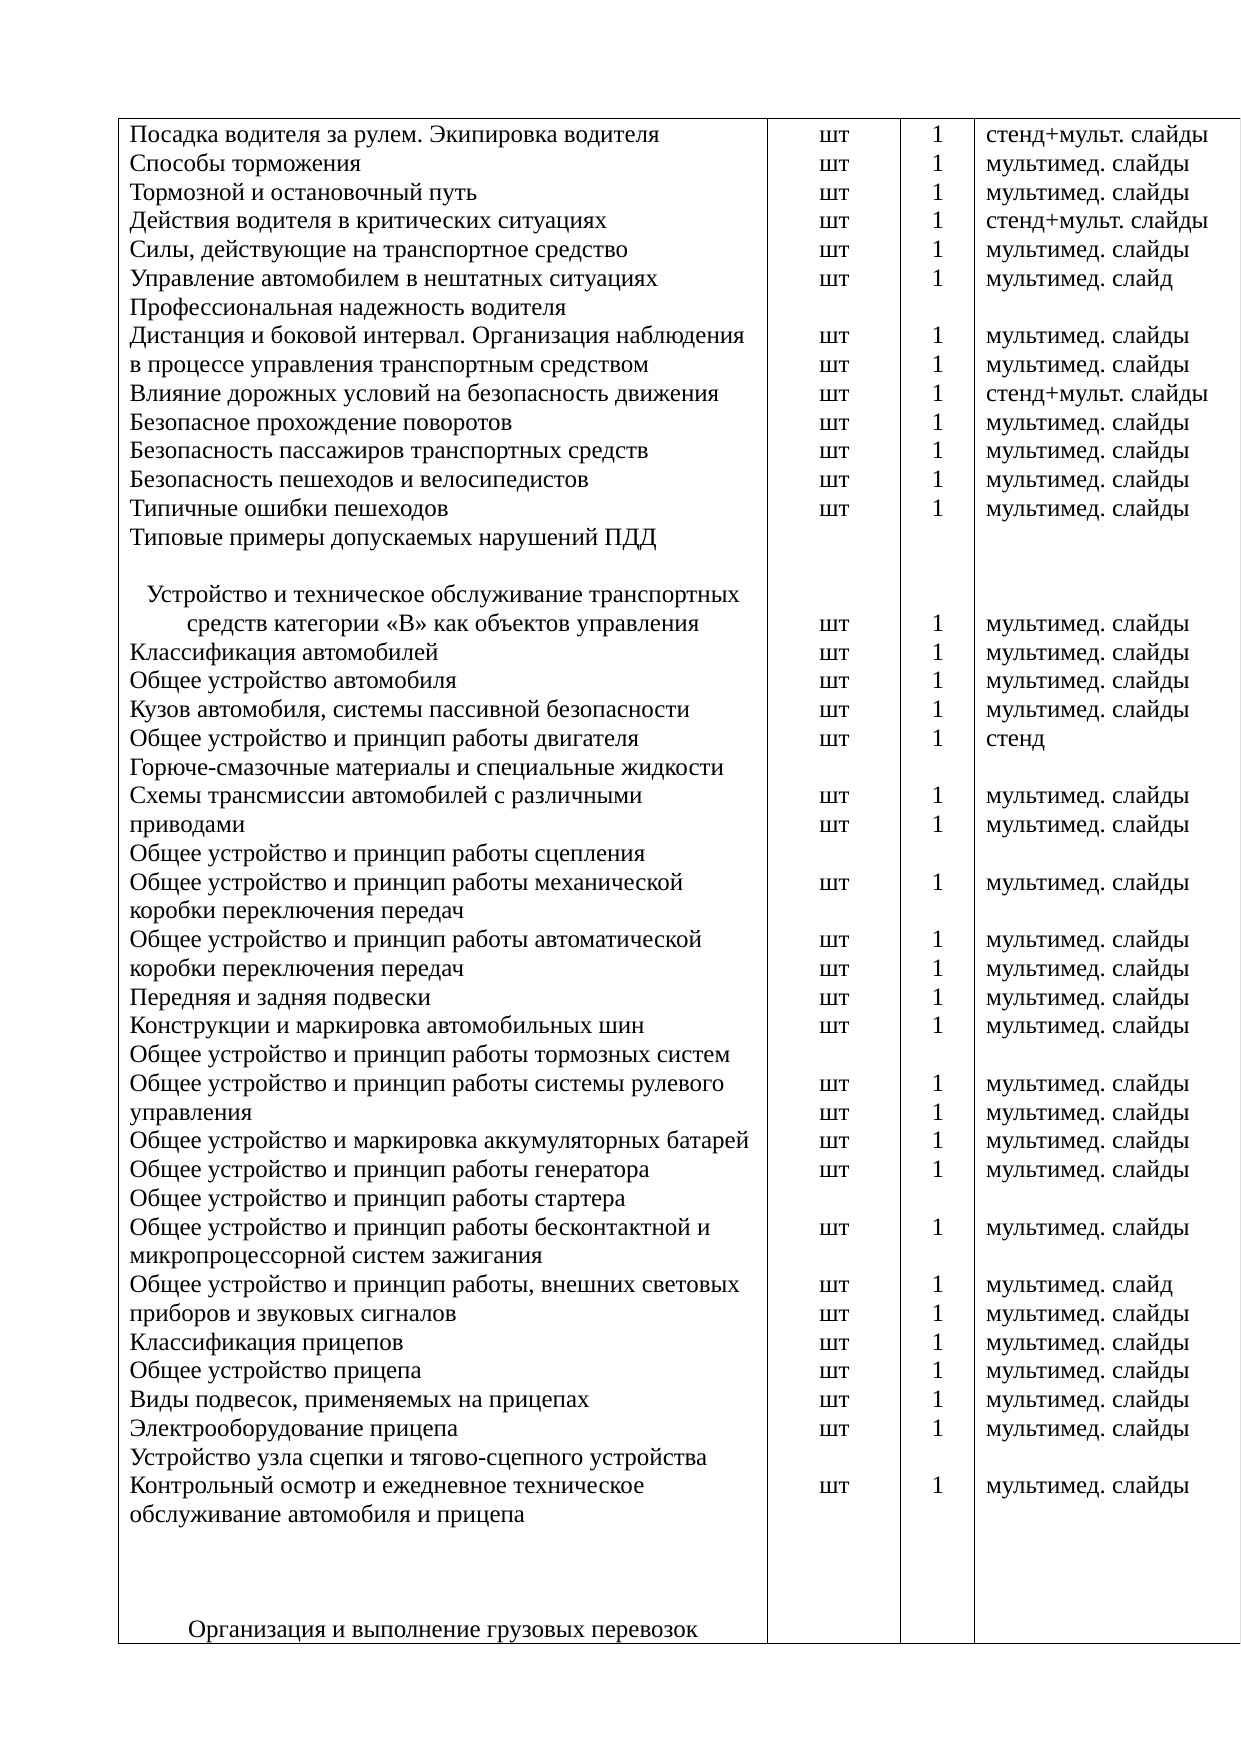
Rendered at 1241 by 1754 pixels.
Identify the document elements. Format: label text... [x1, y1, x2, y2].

table_cell шт шт шт шт шт шт шт шт шт шт шт шт шт шт шт шт шт шт шт шт шт шт шт шт шт шт шт шт шт шт шт шт шт шт шт шт шт [768, 119, 900, 1643]
table_cell стенд+мульт. слайды мультимед. слайды мультимед. слайды стенд+мульт. слайды мультимед. слайды мультимед. слайд мультимед. слайды мультимед. слайды стенд+мульт. слайды мультимед. слайды мультимед. слайды мультимед. слайды мультимед. слайды мультимед. слайды мультимед. слайды мультимед. слайды мультимед. слайды стенд мультимед. слайды мультимед. слайды мультимед. слайды мультимед. слайды мультимед. слайды мультимед. слайды мультимед. слайды мультимед. слайды мультимед. слайды мультимед. слайды мультимед. слайды мультимед. слайды мультимед. слайд мультимед. слайды мультимед. слайды мультимед. слайды мультимед. слайды мультимед. слайды мультимед. слайды [975, 119, 1240, 1643]
table_cell Посадка водителя за рулем. Экипировка водителя Способы торможения Тормозной и остановочный путь Действия водителя в критических ситуациях Силы, действующие на транспортное средство Управление автомобилем в нештатных ситуациях Профессиональная надежность водителя Дистанция и боковой интервал. Организация наблюдения в процессе управления транспортным средством Влияние дорожных условий на безопасность движения Безопасное прохождение поворотов Безопасность пассажиров транспортных средств Безопасность пешеходов и велосипедистов Типичные ошибки пешеходов Типовые примеры допускаемых нарушений ПДД Устройство и техническое обслуживание транспортных средств категории «В» как объектов управления Классификация автомобилей Общее устройство автомобиля Кузов автомобиля, системы пассивной безопасности Общее устройство и принцип работы двигателя Горюче-смазочные материалы и специальные жидкости Схемы трансмиссии автомобилей с различными приводами Общее устройство и принцип работы сцепления Общее устройство и принцип работы механической коробки переключения передач Общее устройство и принцип работы автоматической коробки переключения передач Передняя и задняя подвески Конструкции и маркировка автомобильных шин Общее устройство и принцип работы тормозных систем Общее устройство и принцип работы системы рулевого управления Общее устройство и маркировка аккумуляторных батарей Общее устройство и принцип работы генератора Общее устройство и принцип работы стартера Общее устройство и принцип работы бесконтактной и микропроцессорной систем зажигания Общее устройство и принцип работы, внешних световых приборов и звуковых сигналов Классификация прицепов Общее устройство прицепа Виды подвесок, применяемых на прицепах Электрооборудование прицепа Устройство узла сцепки и тягово-сцепного устройства Контрольный осмотр и ежедневное техническое обслуживание автомобиля и прицепа Организация и выполнение грузовых перевозок [119, 119, 767, 1643]
table_cell 1 1 1 1 1 1 1 1 1 1 1 1 1 1 1 1 1 1 1 1 1 1 1 1 1 1 1 1 1 1 1 1 1 1 1 1 1 [901, 119, 974, 1643]
